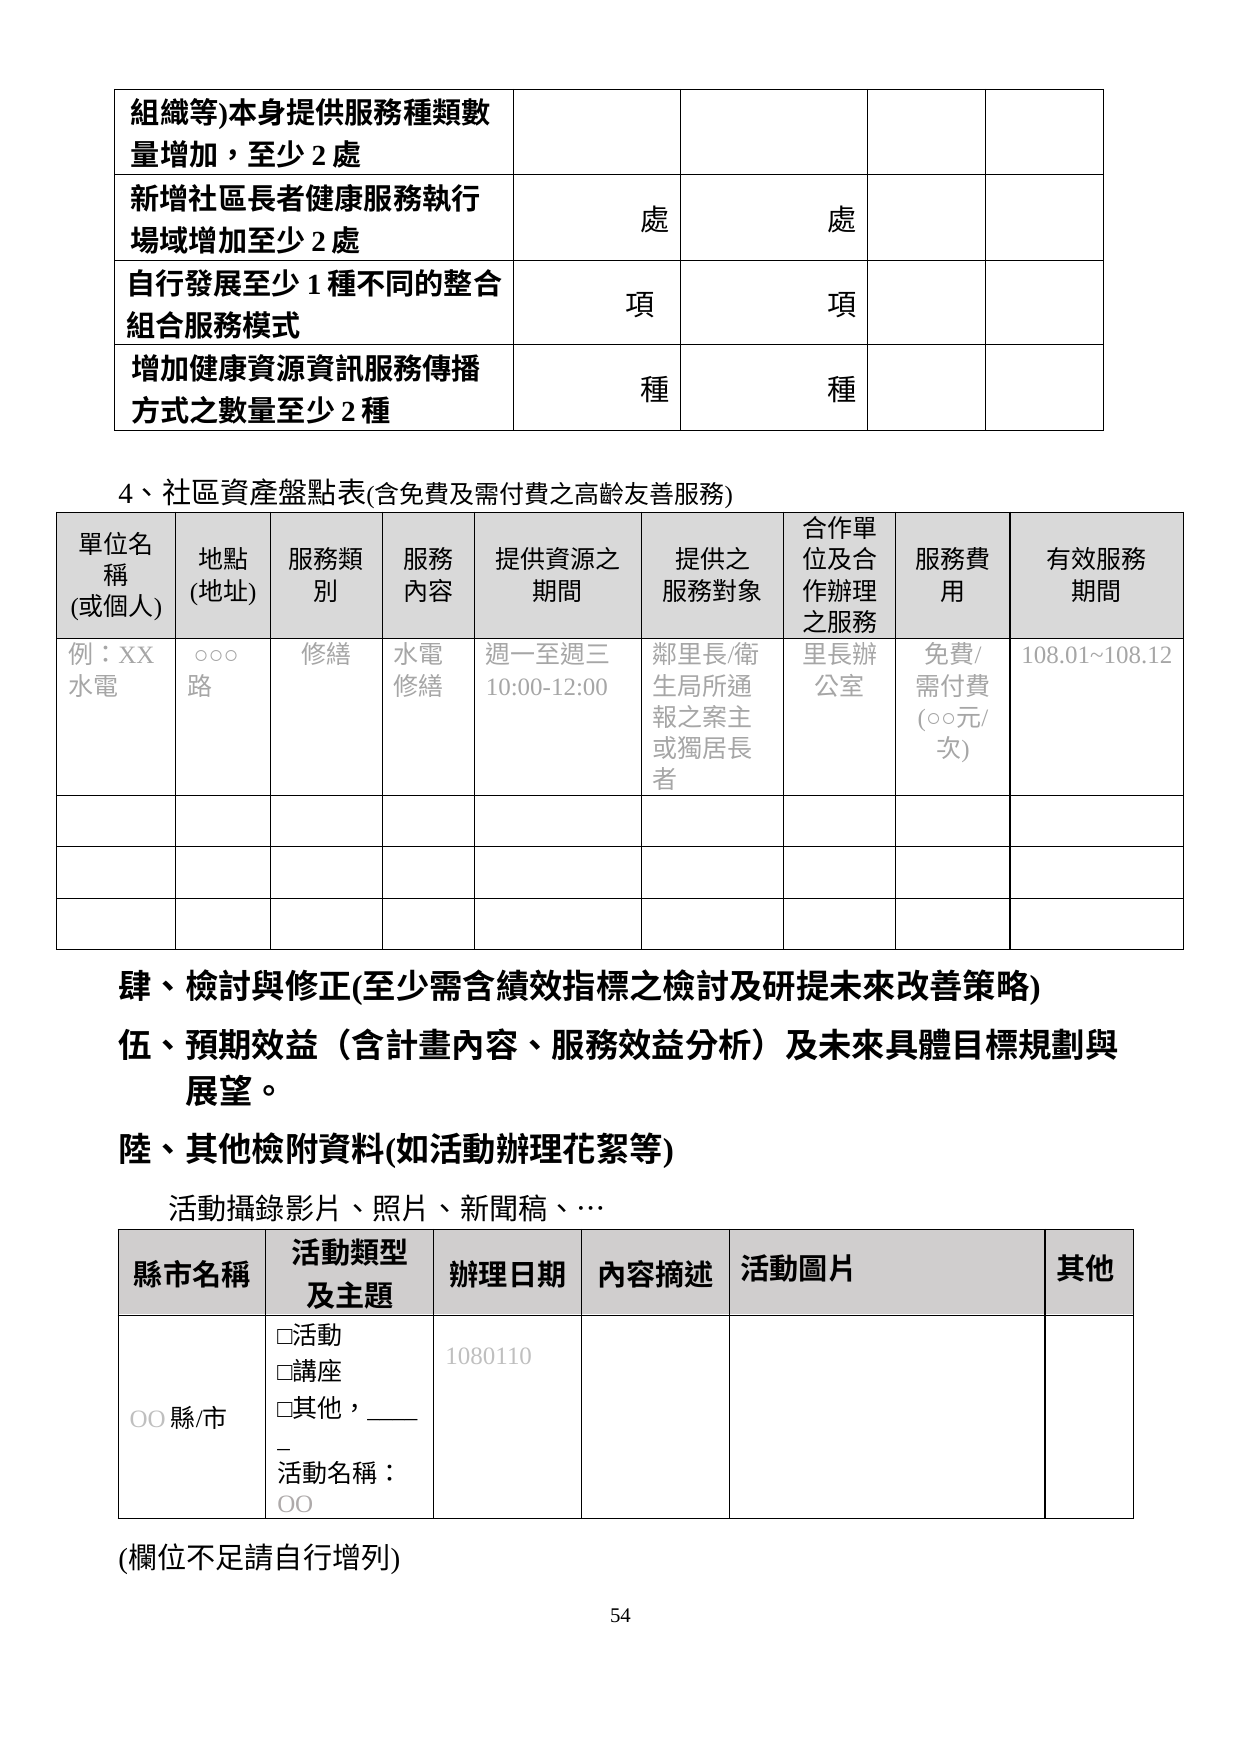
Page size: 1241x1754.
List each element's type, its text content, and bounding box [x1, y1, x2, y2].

table_cell 項 [681, 261, 867, 344]
table_cell 1080110 [434, 1316, 581, 1518]
table_cell [868, 90, 985, 174]
text 伍、預期效益（含計畫內容、服務效益分析）及未來具體目標規劃與展望。 [118, 1021, 1122, 1112]
table_header 服務費用 [896, 513, 1009, 638]
table_cell [642, 796, 783, 846]
table_cell [896, 796, 1009, 846]
table_cell [514, 90, 680, 174]
table_cell 108.01~108.12 [1011, 639, 1183, 795]
text (欄位不足請自行增列) [118, 1532, 1122, 1577]
text 肆、檢討與修正(至少需含績效指標之檢討及研提未來改善策略) [118, 962, 1122, 1008]
table_cell 種 [514, 345, 680, 430]
text 陸、其他檢附資料(如活動辦理花絮等) [118, 1125, 1122, 1171]
table_cell [271, 847, 382, 897]
table_cell 免費/ 需付費(○○元/次) [896, 639, 1009, 795]
table_cell [868, 345, 985, 430]
table_cell [271, 796, 382, 846]
table_cell [176, 899, 270, 949]
table_cell □活動 □講座 □其他，_____ 活動名稱：OO [266, 1316, 433, 1518]
table_cell 項 [514, 261, 680, 344]
table_cell [1046, 1316, 1133, 1518]
table_cell [475, 899, 641, 949]
table_cell [784, 899, 895, 949]
table_header 活動類型及主題 [266, 1230, 433, 1314]
table_cell [176, 847, 270, 897]
text 活動攝錄影片、照片、新聞稿、… [168, 1183, 1122, 1229]
table_cell [784, 847, 895, 897]
table_cell [57, 847, 175, 897]
table_cell 種 [681, 345, 867, 430]
table_header 活動圖片 [730, 1230, 1044, 1314]
table_cell 新增社區長者健康服務執行場域增加至少2處 [115, 175, 513, 260]
table_cell [642, 847, 783, 897]
table_cell [176, 796, 270, 846]
table_cell [383, 796, 474, 846]
table_header 提供之 服務對象 [642, 513, 783, 638]
table_cell 里長辦公室 [784, 639, 895, 795]
table_header 其他 [1046, 1230, 1133, 1314]
table_header 辦理日期 [434, 1230, 581, 1314]
table_header 服務類別 [271, 513, 382, 638]
table_header 地點 (地址) [176, 513, 270, 638]
table_cell [730, 1316, 1044, 1518]
table_cell [784, 796, 895, 846]
table_cell [383, 899, 474, 949]
table_cell [681, 90, 867, 174]
table_header 合作單位及合作辦理之服務 [784, 513, 895, 638]
table_cell [986, 261, 1103, 344]
table_header 提供資源之期間 [475, 513, 641, 638]
table_header 單位名稱 (或個人) [57, 513, 175, 638]
table_cell 處 [514, 175, 680, 260]
table_cell 水電修繕 [383, 639, 474, 795]
table_cell ○○○路 [176, 639, 270, 795]
table_cell 自行發展至少1種不同的整合組合服務模式 [115, 261, 513, 344]
table_header 縣市名稱 [119, 1230, 265, 1314]
table_cell [986, 175, 1103, 260]
table_cell [475, 847, 641, 897]
table_cell [896, 847, 1009, 897]
table_cell [986, 345, 1103, 430]
table_cell [642, 899, 783, 949]
table_cell [271, 899, 382, 949]
table_header 服務內容 [383, 513, 474, 638]
table_cell [1011, 899, 1183, 949]
table_cell 修繕 [271, 639, 382, 795]
table_cell 組織等)本身提供服務種類數量增加，至少2處 [115, 90, 513, 174]
table_cell [986, 90, 1103, 174]
table_cell [868, 175, 985, 260]
table_cell 處 [681, 175, 867, 260]
text 4、社區資產盤點表(含免費及需付費之高齡友善服務) [118, 469, 1122, 512]
table_cell [1011, 847, 1183, 897]
table_cell [475, 796, 641, 846]
table_cell [896, 899, 1009, 949]
table_header 內容摘述 [582, 1230, 729, 1314]
table_cell [1011, 796, 1183, 846]
table_cell 增加健康資源資訊服務傳播方式之數量至少2種 [115, 345, 513, 430]
table_cell 鄰里長/衛生局所通報之案主或獨居長者 [642, 639, 783, 795]
table_cell [57, 796, 175, 846]
table_header 有效服務 期間 [1011, 513, 1183, 638]
table_cell [868, 261, 985, 344]
table_cell 週一至週三10:00-12:00 [475, 639, 641, 795]
table_cell [57, 899, 175, 949]
table_cell 例：XX水電 [57, 639, 175, 795]
table_cell OO縣/市 [119, 1316, 265, 1518]
table_cell [383, 847, 474, 897]
table_cell [582, 1316, 729, 1518]
